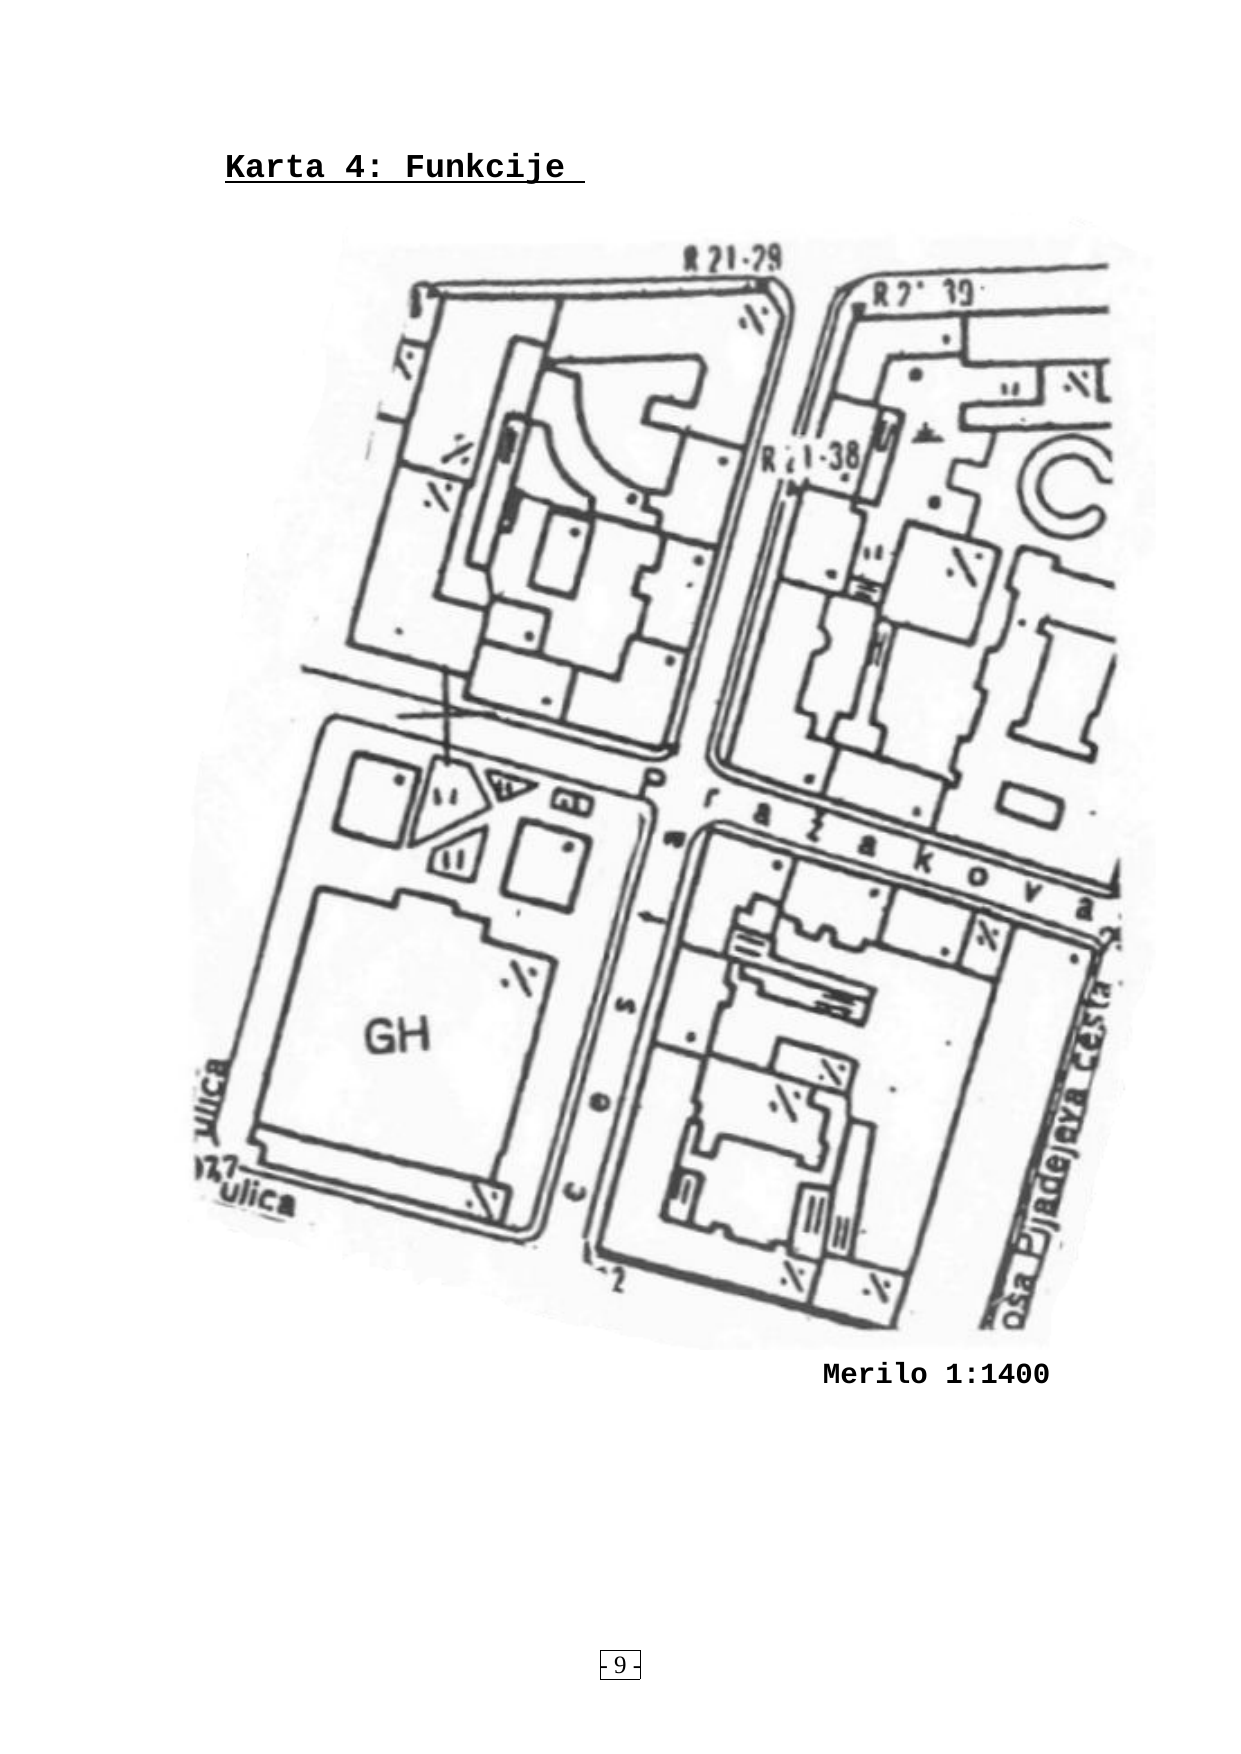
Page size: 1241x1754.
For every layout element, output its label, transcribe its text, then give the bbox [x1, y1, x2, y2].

text Karta 4: Funkcije [225, 150, 1053, 188]
text Merilo 1:1400 [823, 1359, 1052, 1392]
